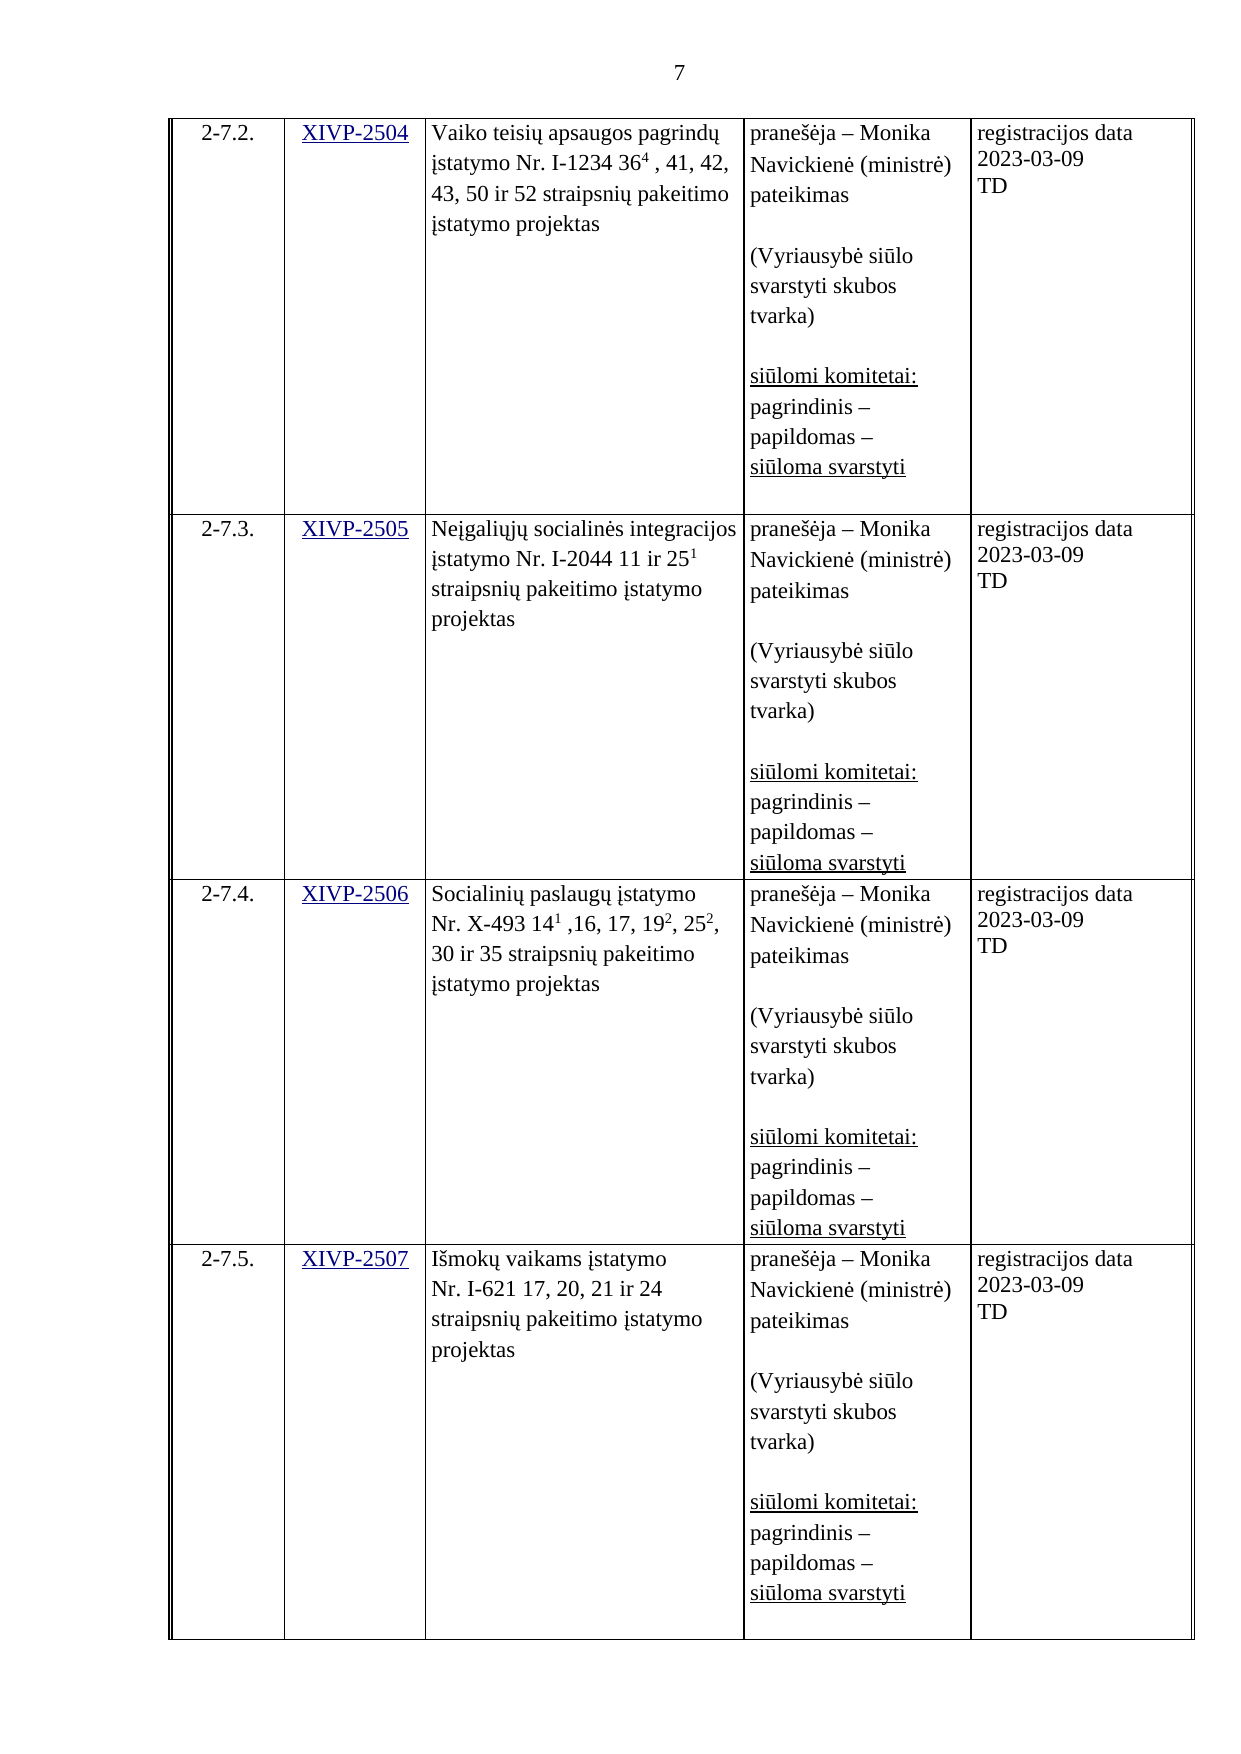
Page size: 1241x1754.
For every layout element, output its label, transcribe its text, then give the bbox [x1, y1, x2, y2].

table_cell Vaiko teisių apsaugos pagrindų įstatymo Nr. I-1234 364 , 41, 42, 43, 50 ir 52 straipsnių pakeitimo įstatymo projektas [426, 119, 743, 513]
table_cell XIVP-2504 [285, 119, 425, 513]
table_cell pranešėja – Monika Navickienė (ministrė) pateikimas (Vyriausybė siūlo svarstyti skubos tvarka) siūlomi komitetai: pagrindinis – papildomas – siūloma svarstyti [745, 880, 970, 1244]
table_cell [1195, 514, 1240, 879]
table_cell 2-7.3. [173, 515, 284, 879]
table_cell Socialinių paslaugų įstatymo Nr. X-493 141 ,16, 17, 192, 252, 30 ir 35 straipsnių pakeitimo įstatymo projektas [426, 880, 743, 1244]
table_cell XIVP-2506 [285, 880, 425, 1244]
table_cell registracijos data 2023-03-09 TD [972, 515, 1191, 879]
table_cell Neįgaliųjų socialinės integracijos įstatymo Nr. I-2044 11 ir 251 straipsnių pakeitimo įstatymo projektas [426, 515, 743, 879]
table_cell 2-7.5. [173, 1245, 284, 1639]
table_cell pranešėja – Monika Navickienė (ministrė) pateikimas (Vyriausybė siūlo svarstyti skubos tvarka) siūlomi komitetai: pagrindinis – papildomas – siūloma svarstyti [745, 119, 970, 513]
table_cell [1195, 879, 1240, 1244]
table_cell 2-7.4. [173, 880, 284, 1244]
table_cell XIVP-2505 [285, 515, 425, 879]
table_cell registracijos data 2023-03-09 TD [972, 1245, 1191, 1639]
table_cell pranešėja – Monika Navickienė (ministrė) pateikimas (Vyriausybė siūlo svarstyti skubos tvarka) siūlomi komitetai: pagrindinis – papildomas – siūloma svarstyti [745, 515, 970, 879]
table_cell XIVP-2507 [285, 1245, 425, 1639]
table_cell registracijos data 2023-03-09 TD [972, 119, 1191, 513]
table_cell 2-7.2. [173, 119, 284, 513]
table_cell Išmokų vaikams įstatymo Nr. I-621 17, 20, 21 ir 24 straipsnių pakeitimo įstatymo projektas [426, 1245, 743, 1639]
table_cell registracijos data 2023-03-09 TD [972, 880, 1191, 1244]
table_cell pranešėja – Monika Navickienė (ministrė) pateikimas (Vyriausybė siūlo svarstyti skubos tvarka) siūlomi komitetai: pagrindinis – papildomas – siūloma svarstyti [745, 1245, 970, 1639]
table_cell [1195, 1244, 1240, 1639]
table_cell [1195, 118, 1240, 513]
